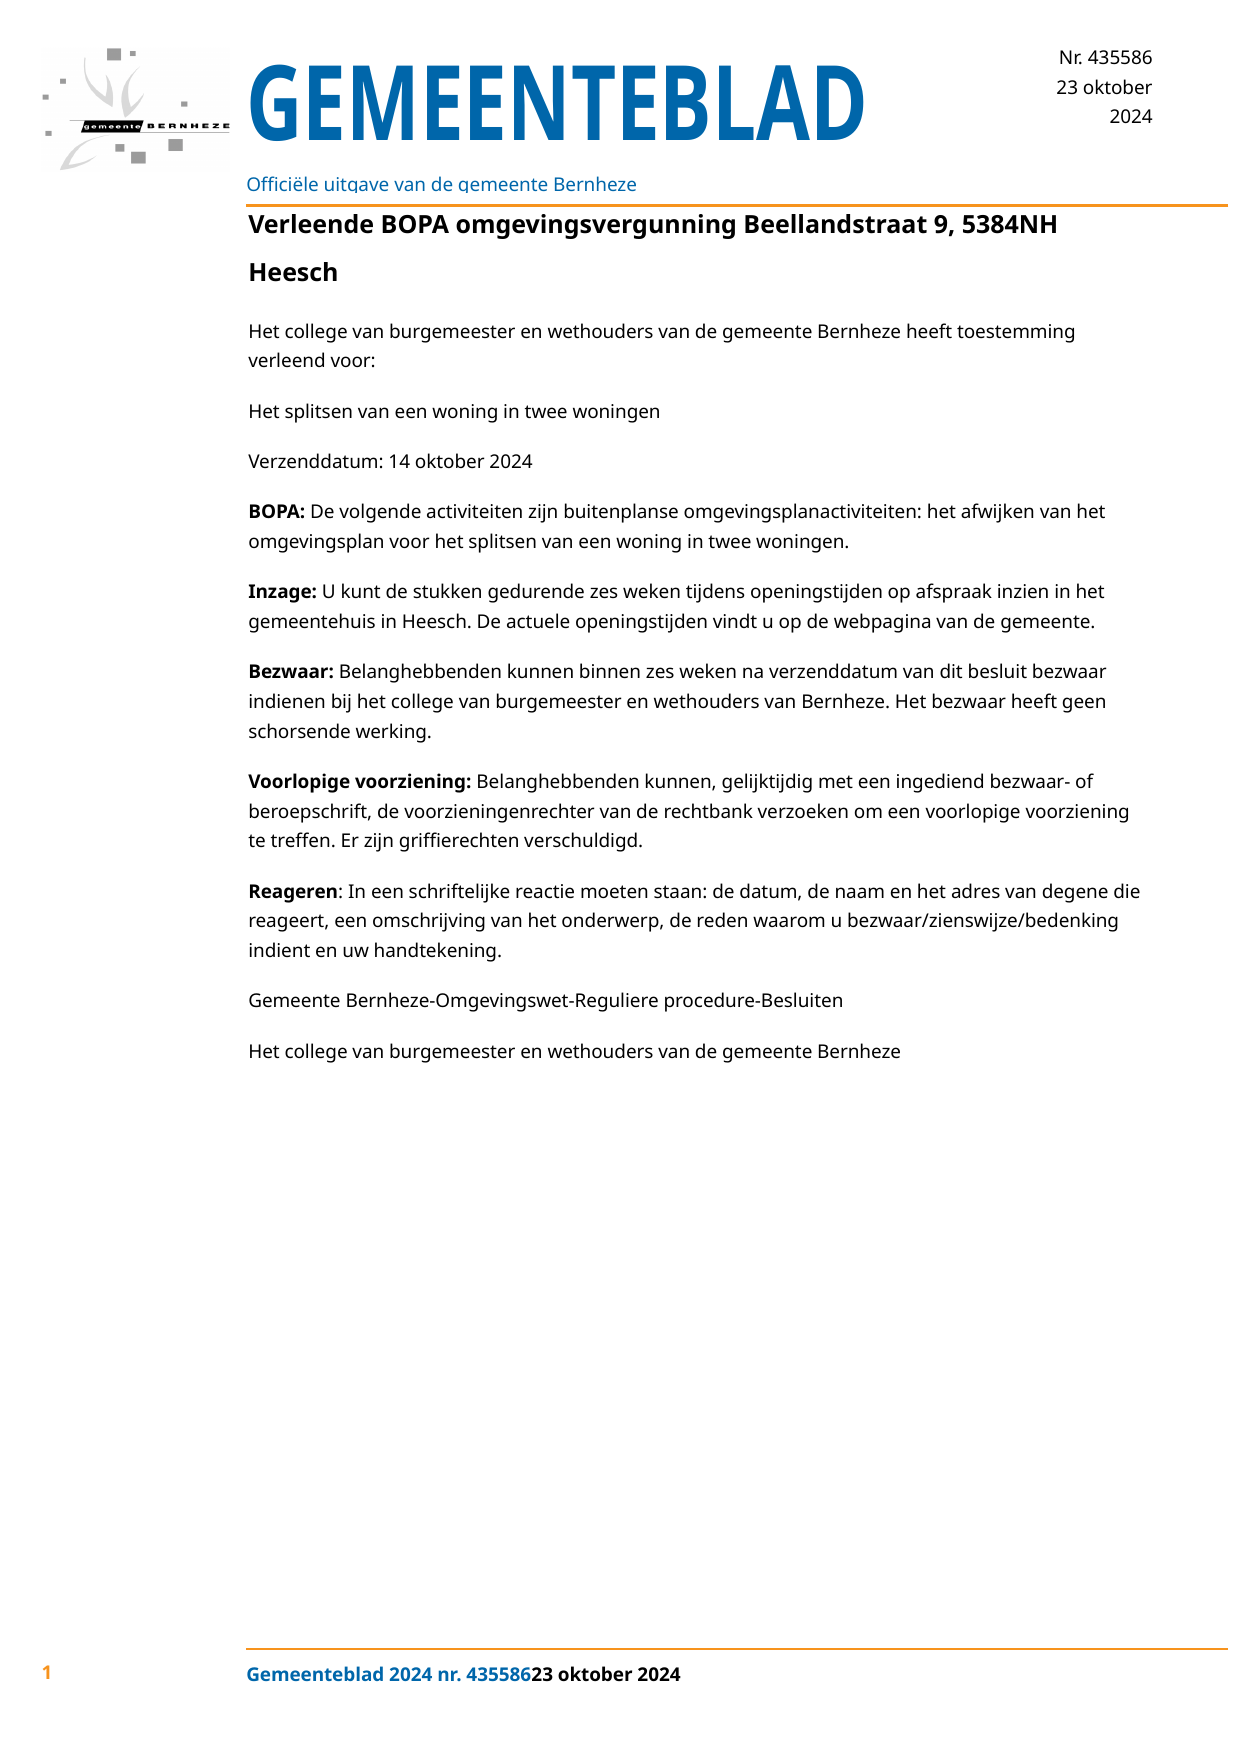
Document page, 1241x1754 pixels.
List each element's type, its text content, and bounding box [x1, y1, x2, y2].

text Verleende BOPA omgevingsvergunning Beellandstraat 9, 5384NH Heesch [248, 207, 1152, 288]
text Reageren: In een schriftelijke reactie moeten staan: de datum, de naam en het adres van degene die reageert, een omschrijving van het onderwerp, de reden waarom u bezwaar/zienswijze/bedenking indient en uw handtekening. [248, 878, 1152, 963]
text Gemeente Bernheze-Omgevingswet-Reguliere procedure-Besluiten [248, 987, 1152, 1013]
text Inzage: U kunt de stukken gedurende zes weken tijdens openingstijden op afspraak inzien in het gemeentehuis in Heesch. De actuele openingstijden vindt u op de webpagina van de gemeente. [248, 579, 1152, 634]
picture [41, 47, 231, 172]
text BOPA: De volgende activiteiten zijn buitenplanse omgevingsplanactiviteiten: het afwijken van het omgevingsplan voor het splitsen van een woning in twee woningen. [248, 499, 1152, 554]
text Het college van burgemeester en wethouders van de gemeente Bernheze [248, 1038, 1152, 1064]
text Verzenddatum: 14 oktober 2024 [248, 448, 1152, 474]
text Het splitsen van een woning in twee woningen [248, 398, 1152, 424]
text Het college van burgemeester en wethouders van de gemeente Bernheze heeft toestemming verleend voor: [248, 318, 1152, 373]
text Bezwaar: Belanghebbenden kunnen binnen zes weken na verzenddatum van dit besluit bezwaar indienen bij het college van burgemeester en wethouders van Bernheze. Het bezwaar heeft geen schorsende werking. [248, 659, 1152, 744]
text Voorlopige voorziening: Belanghebbenden kunnen, gelijktijdig met een ingediend bezwaar- of beroepschrift, de voorzieningenrechter van de rechtbank verzoeken om een voorlopige voorziening te treffen. Er zijn griffierechten verschuldigd. [248, 768, 1152, 853]
